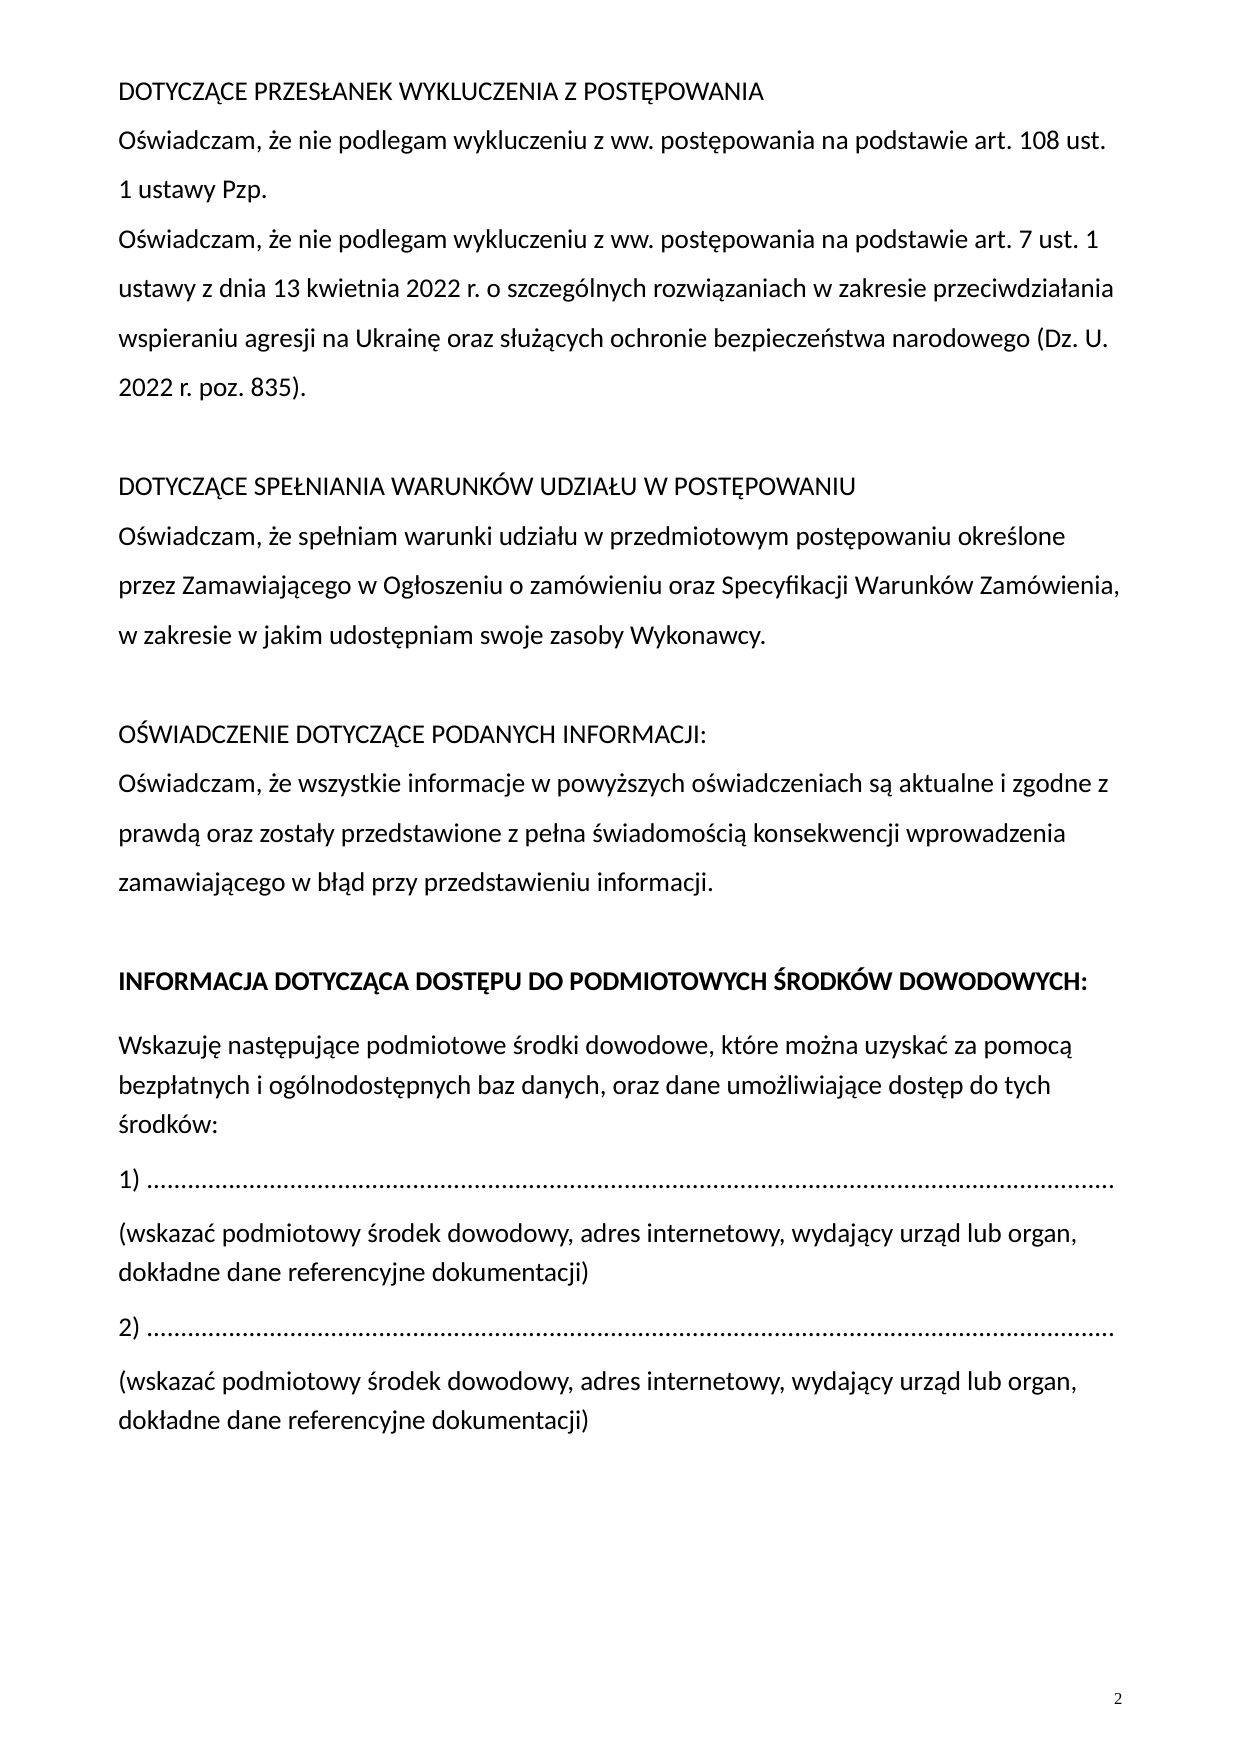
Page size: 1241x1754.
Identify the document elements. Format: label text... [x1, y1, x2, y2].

text INFORMACJA DOTYCZĄCA DOSTĘPU DO PODMIOTOWYCH ŚRODKÓW DOWODOWYCH: [118, 964, 1122, 997]
text OŚWIADCZENIE DOTYCZĄCE PODANYCH INFORMACJI: [118, 717, 1122, 750]
text Oświadczam, że nie podlegam wykluczeniu z ww. postępowania na podstawie art. 7 ust. 1 ustawy z dnia 13 kwietnia 2022 r. o szczególnych rozwiązaniach w zakresie przeciwdziałania wspieraniu agresji na Ukrainę oraz służących ochronie bezpieczeństwa narodowego (Dz. U. 2022 r. poz. 835). [118, 222, 1122, 404]
text (wskazać podmiotowy środek dowodowy, adres internetowy, wydający urząd lub organ, dokładne dane referencyjne dokumentacji) [118, 1364, 1122, 1436]
text 1) .............................................................................................................................................. [118, 1162, 1122, 1195]
text Oświadczam, że spełniam warunki udziału w przedmiotowym postępowaniu określone przez Zamawiającego w Ogłoszeniu o zamówieniu oraz Specyfikacji Warunków Zamówienia, w zakresie w jakim udostępniam swoje zasoby Wykonawcy. [118, 519, 1122, 651]
text Oświadczam, że wszystkie informacje w powyższych oświadczeniach są aktualne i zgodne z prawdą oraz zostały przedstawione z pełna świadomością konsekwencji wprowadzenia zamawiającego w błąd przy przedstawieniu informacji. [118, 766, 1122, 898]
text DOTYCZĄCE SPEŁNIANIA WARUNKÓW UDZIAŁU W POSTĘPOWANIU [118, 469, 1122, 503]
text (wskazać podmiotowy środek dowodowy, adres internetowy, wydający urząd lub organ, dokładne dane referencyjne dokumentacji) [118, 1216, 1122, 1288]
text DOTYCZĄCE PRZESŁANEK WYKLUCZENIA Z POSTĘPOWANIA [118, 74, 1122, 107]
text Oświadczam, że nie podlegam wykluczeniu z ww. postępowania na podstawie art. 108 ust. 1 ustawy Pzp. [118, 123, 1122, 206]
text 2) .............................................................................................................................................. [118, 1310, 1122, 1343]
text Wskazuję następujące podmiotowe środki dowodowe, które można uzyskać za pomocą bezpłatnych i ogólnodostępnych baz danych, oraz dane umożliwiające dostęp do tych środków: [118, 1028, 1122, 1141]
